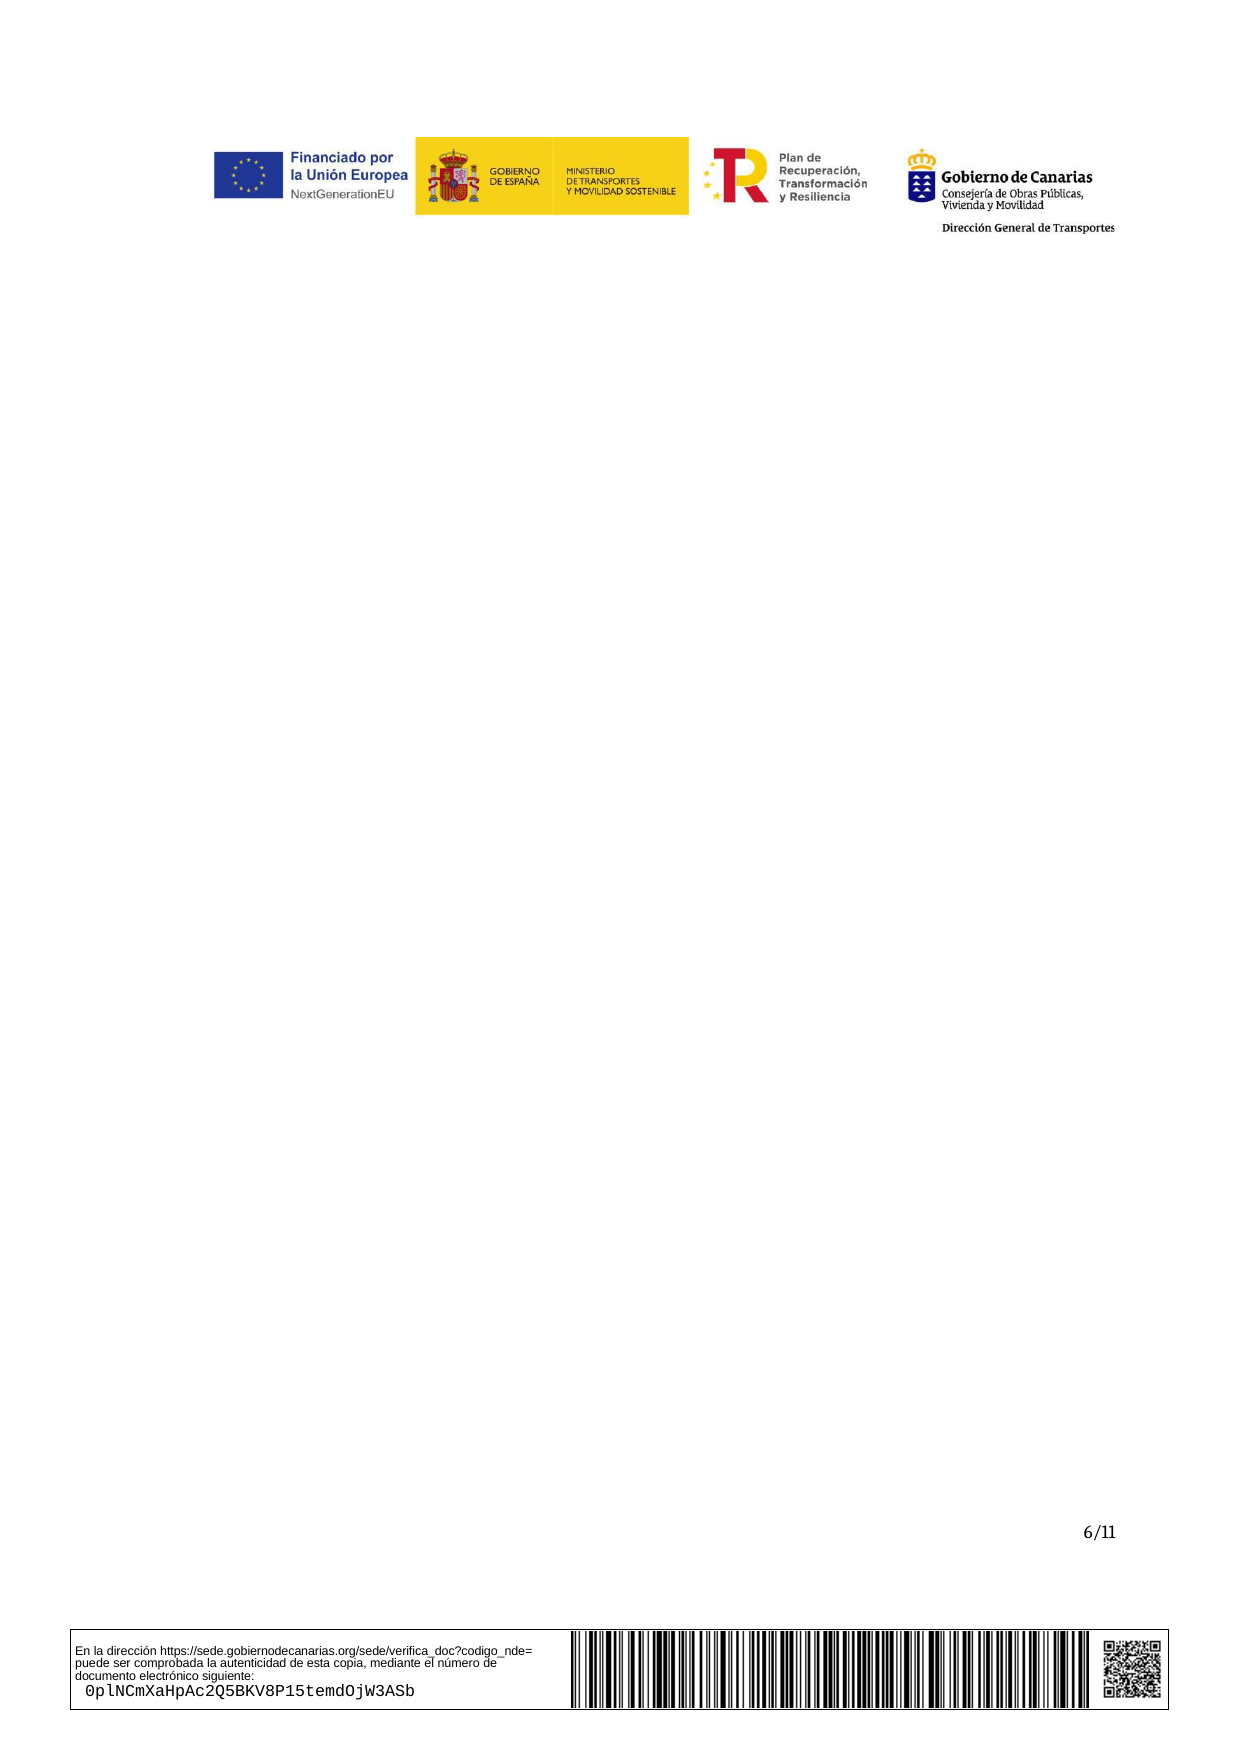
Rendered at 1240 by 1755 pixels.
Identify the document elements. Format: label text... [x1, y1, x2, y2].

text 6/11 [58, 1522, 1115, 1544]
